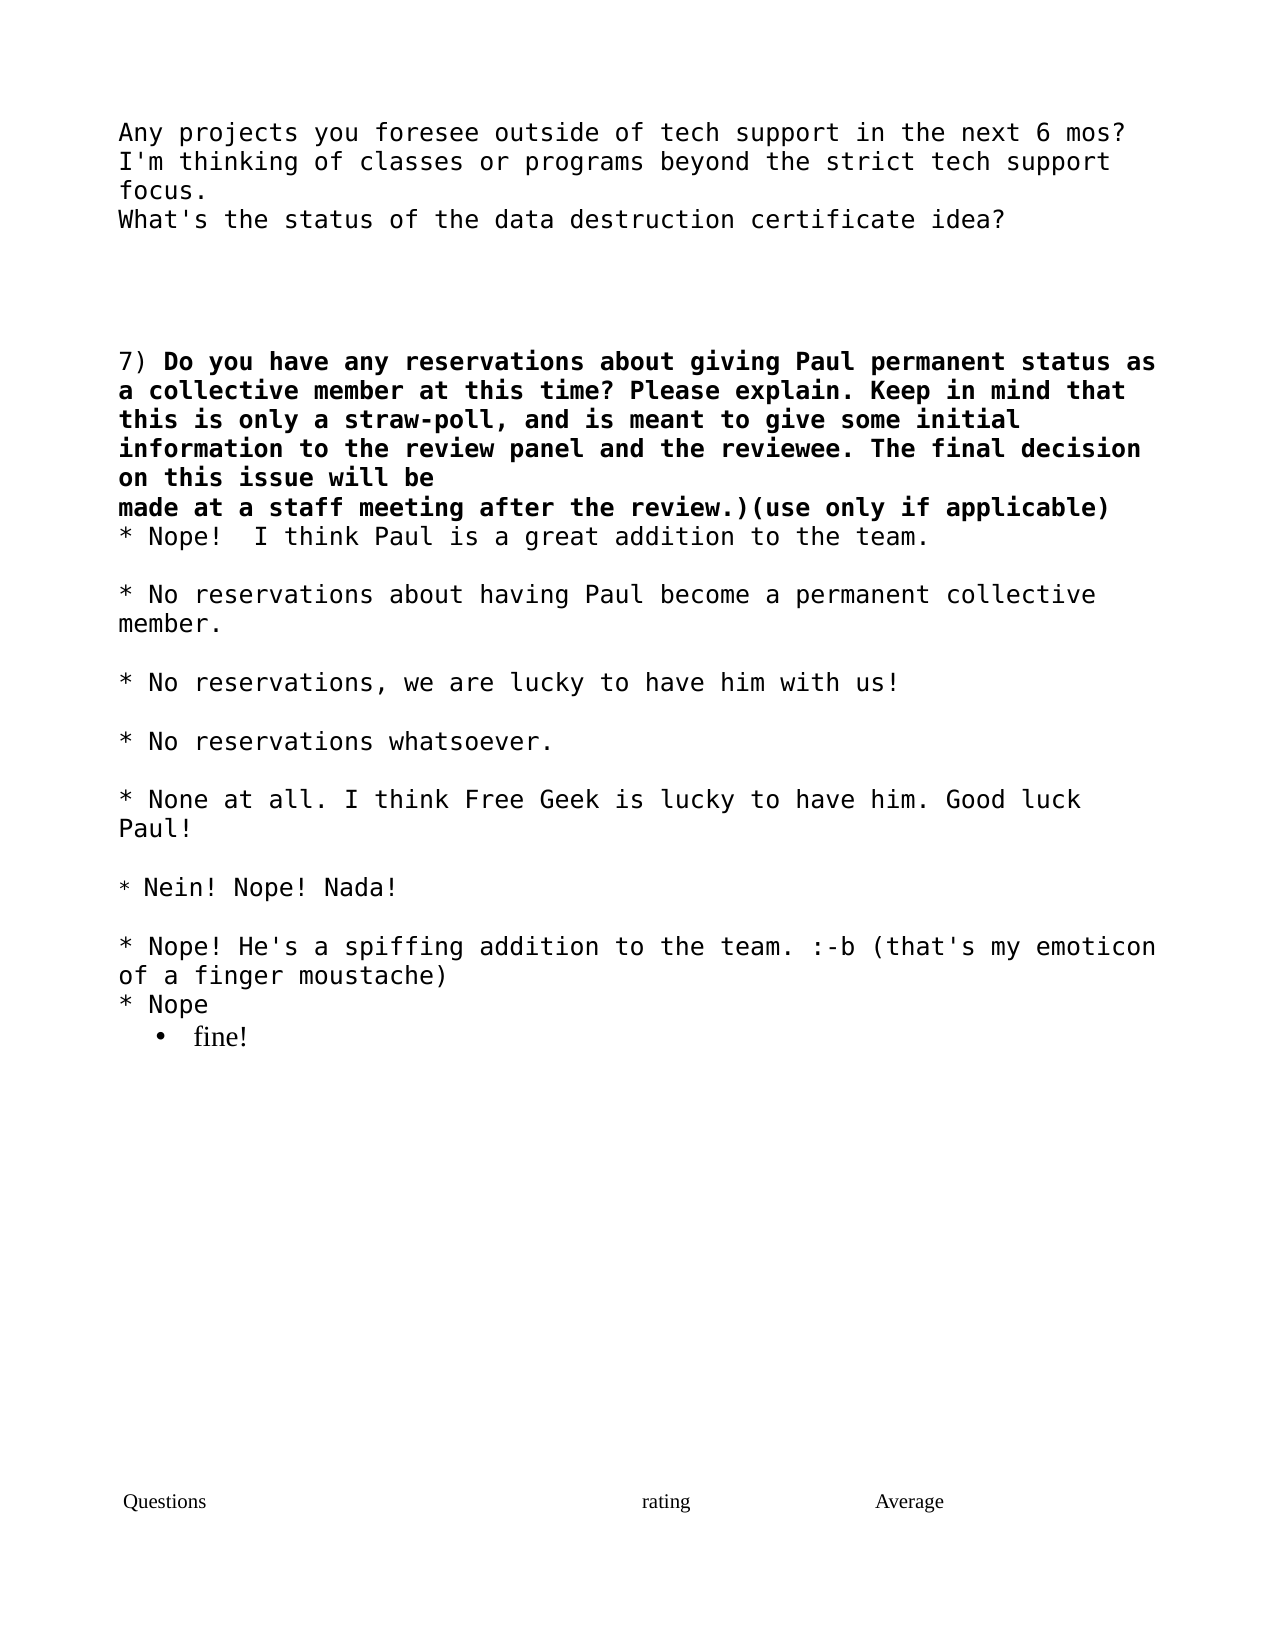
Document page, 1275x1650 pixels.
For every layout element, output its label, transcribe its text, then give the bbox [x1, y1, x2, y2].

text * No reservations about having Paul become a permanent collective member. [118, 580, 1157, 638]
table_header rating [637, 1484, 698, 1518]
table_header [736, 1484, 758, 1518]
table_header Average [870, 1484, 951, 1518]
text * Nope [118, 990, 1157, 1019]
text * No reservations, we are lucky to have him with us! [118, 668, 1157, 697]
table_header Questions [118, 1484, 637, 1518]
text * Nope! I think Paul is a great addition to the team. [118, 522, 1157, 551]
table_header [848, 1484, 870, 1518]
text made at a staff meeting after the review.)(use only if applicable) [118, 493, 1157, 522]
text * None at all. I think Free Geek is lucky to have him. Good luck Paul! [118, 785, 1157, 844]
text Any projects you foresee outside of tech support in the next 6 mos? I'm thinking of classes or programs beyond the strict tech support focus. [118, 118, 1157, 206]
list fine! [156, 1019, 1157, 1053]
text What's the status of the data destruction certificate idea? [118, 206, 1157, 235]
text 7) Do you have any reservations about giving Paul permanent status as a collective member at this time? Please explain. Keep in mind that this is only a straw-poll, and is meant to give some initial information to the review panel and the reviewee. The final decision on this issue will be [118, 347, 1157, 493]
table_header [825, 1484, 848, 1518]
text * No reservations whatsoever. [118, 727, 1157, 756]
table_header [951, 1484, 1001, 1518]
table_header [698, 1484, 736, 1518]
table_header [803, 1484, 825, 1518]
text * Nope! He's a spiffing addition to the team. :-b (that's my emoticon of a finger moustache) [118, 932, 1157, 990]
text * Nein! Nope! Nada! [118, 873, 1157, 902]
table_header [758, 1484, 781, 1518]
table_header [781, 1484, 803, 1518]
